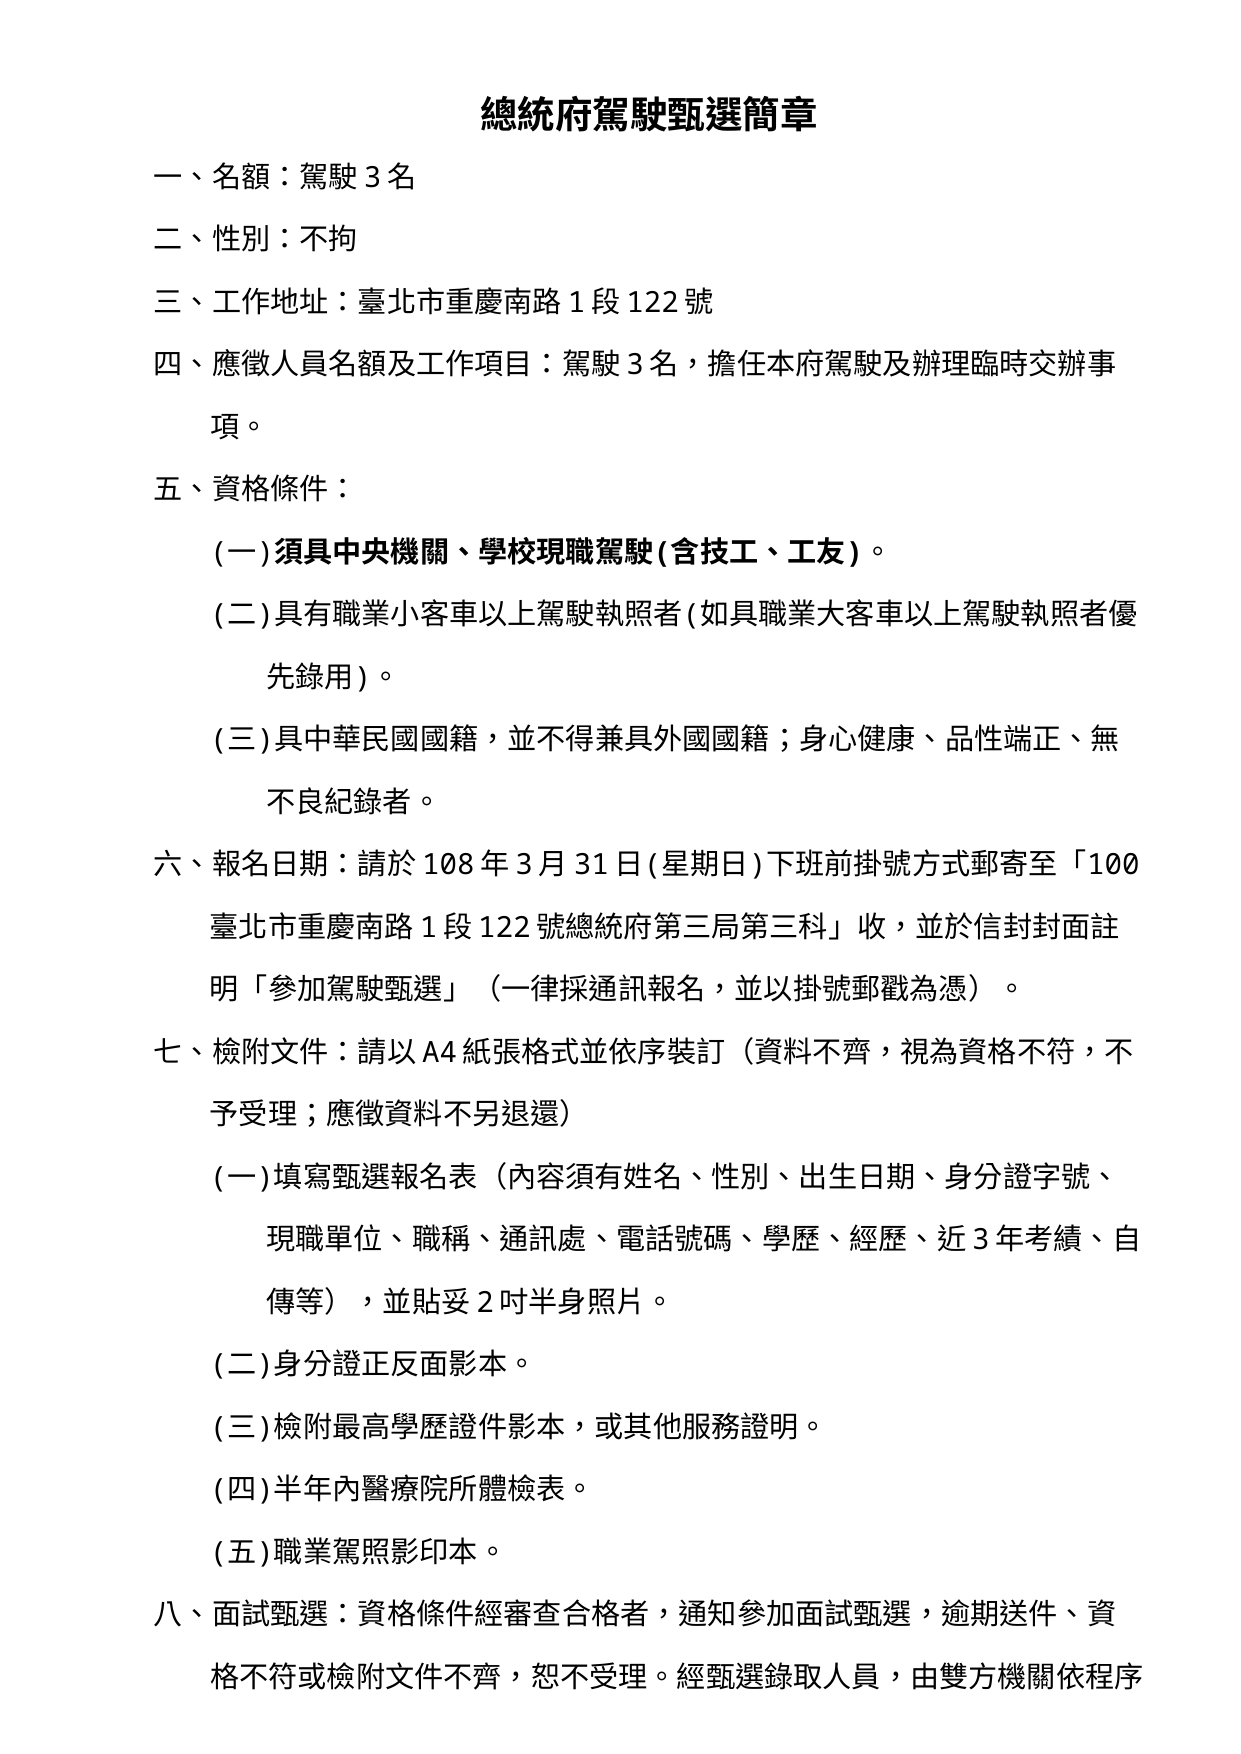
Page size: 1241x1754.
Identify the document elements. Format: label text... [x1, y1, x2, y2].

text (一)填寫甄選報名表（內容須有姓名、性別、出生日期、身分證字號、現職單位、職稱、通訊處、電話號碼、學歷、經歷、近3年考績、自傳等），並貼妥2吋半身照片。 [209, 1133, 1144, 1320]
text 八、面試甄選：資格條件經審查合格者，通知參加面試甄選，逾期送件、資格不符或檢附文件不齊，恕不受理。經甄選錄取人員，由雙方機關依程序 [153, 1570, 1144, 1695]
text 五、資格條件： [153, 445, 1144, 508]
text 七、檢附文件：請以A4紙張格式並依序裝訂（資料不齊，視為資格不符，不予受理；應徵資料不另退還） [153, 1008, 1144, 1133]
text (二)具有職業小客車以上駕駛執照者(如具職業大客車以上駕駛執照者優先錄用)。 [210, 570, 1144, 695]
text 三、工作地址：臺北市重慶南路1段122號 [153, 258, 1144, 320]
text 一、名額：駕駛3名 [153, 133, 1144, 195]
text 二、性別：不拘 [153, 195, 1144, 258]
text (三)檢附最高學歷證件影本，或其他服務證明。 [153, 1383, 1144, 1445]
text 六、報名日期：請於108年3月31日(星期日)下班前掛號方式郵寄至「100臺北市重慶南路1段122號總統府第三局第三科」收，並於信封封面註明「參加駕駛甄選」（一律採通訊報名，並以掛號郵戳為憑）。 [153, 820, 1144, 1008]
text 總統府駕駛甄選簡章 [153, 70, 1144, 133]
text (三)具中華民國國籍，並不得兼具外國國籍；身心健康、品性端正、無不良紀錄者。 [210, 695, 1144, 820]
text (五)職業駕照影印本。 [153, 1508, 1144, 1570]
text (四)半年內醫療院所體檢表。 [153, 1445, 1144, 1508]
text 四、應徵人員名額及工作項目：駕駛3名，擔任本府駕駛及辦理臨時交辦事項。 [153, 320, 1144, 445]
text (二)身分證正反面影本。 [153, 1320, 1144, 1383]
text (一)須具中央機關、學校現職駕駛(含技工、工友)。 [210, 508, 1144, 570]
